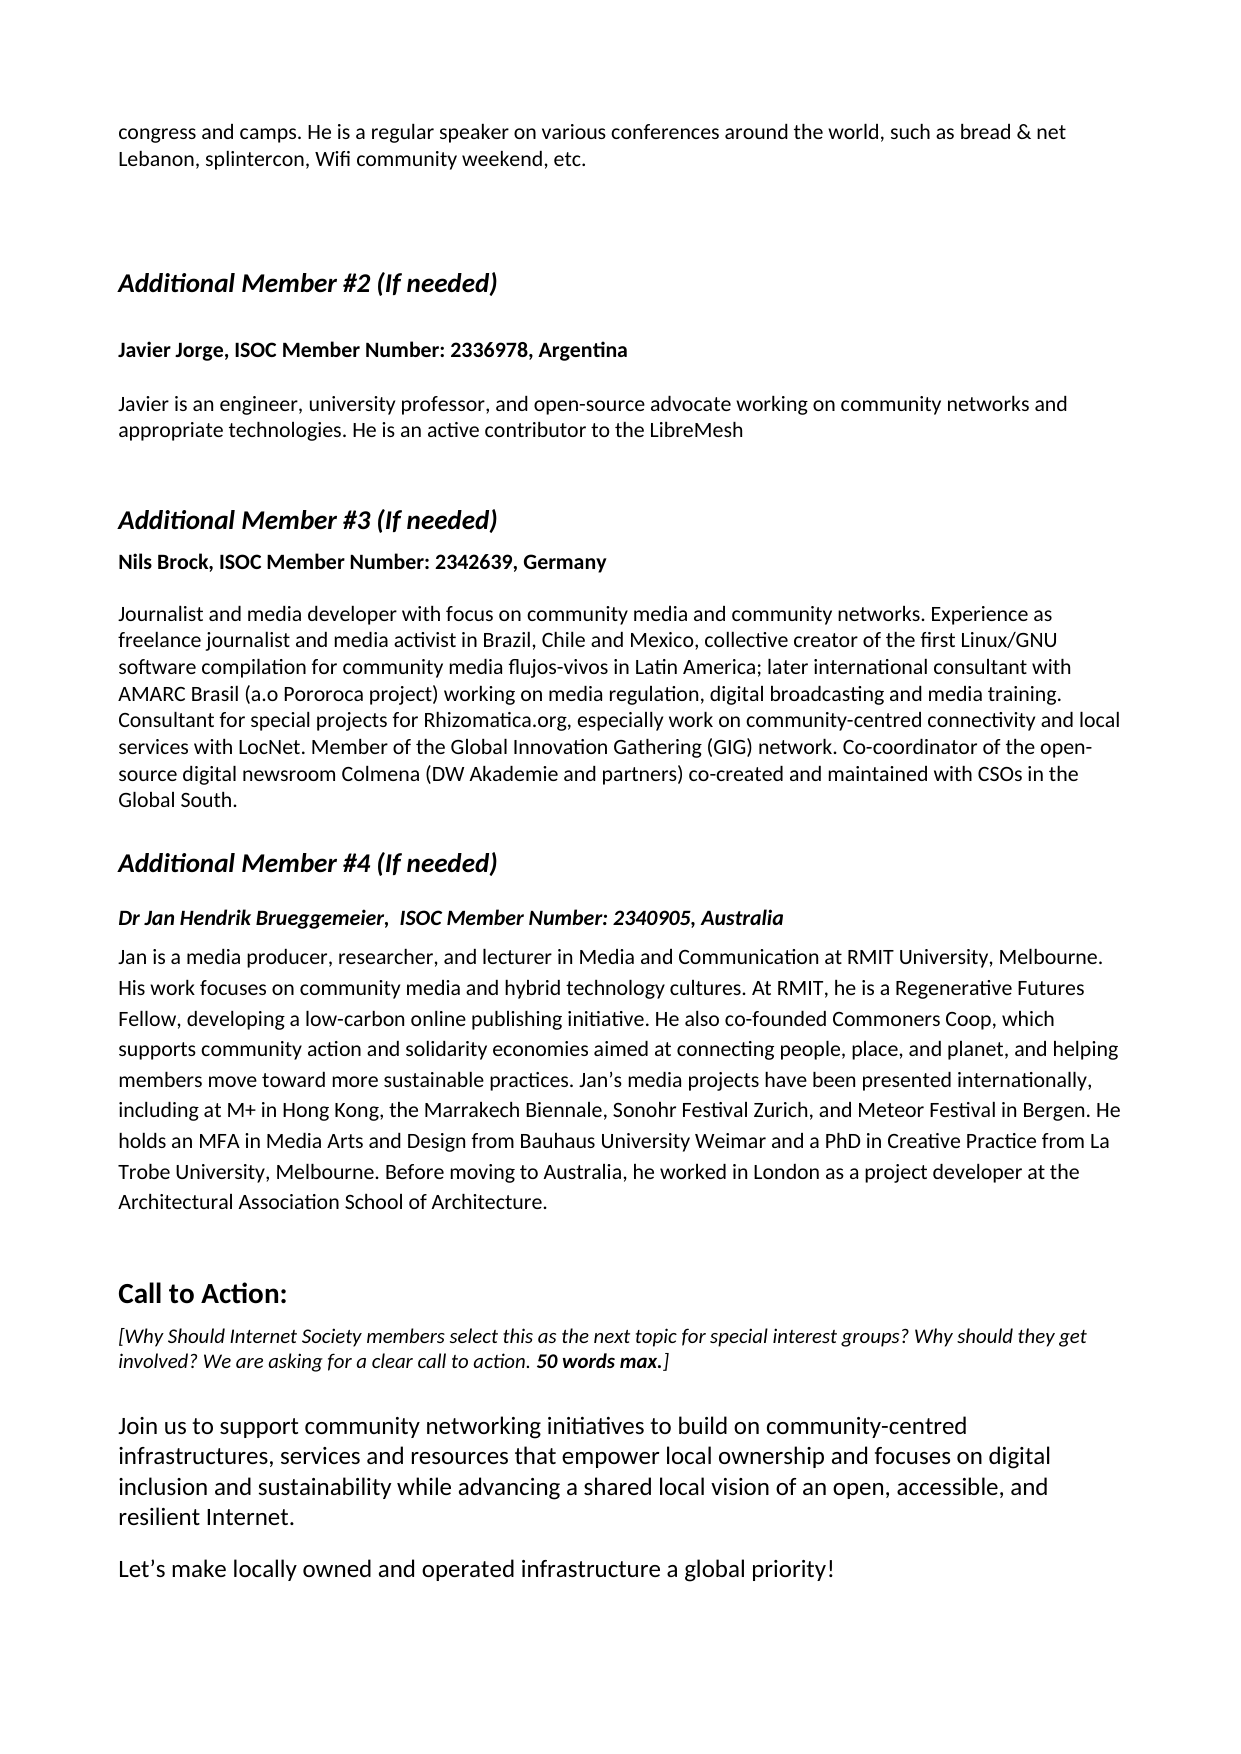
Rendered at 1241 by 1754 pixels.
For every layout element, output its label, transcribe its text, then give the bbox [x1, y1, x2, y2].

text congress and camps. He is a regular speaker on various conferences around the world, such as bread & net Lebanon, splintercon, Wifi community weekend, etc. [118, 118, 1122, 171]
subtitle Dr Jan Hendrik Brueggemeier, ISOC Member Number: 2340905, Australia [118, 904, 1122, 931]
subtitle Additional Member #4 (If needed) [118, 846, 1122, 879]
subtitle Call to Action: [118, 1275, 1122, 1311]
subtitle Additional Member #3 (If needed) [118, 503, 1122, 536]
text Javier Jorge, ISOC Member Number: 2336978, Argentina Javier is an engineer, university professor, and open-source advocate working on community networks and appropriate technologies. He is an active contributor to the LibreMesh [118, 336, 1122, 443]
text Jan is a media producer, researcher, and lecturer in Media and Communication at RMIT University, Melbourne. His work focuses on community media and hybrid technology cultures. At RMIT, he is a Regenerative Futures Fellow, developing a low-carbon online publishing initiative. He also co-founded Commoners Coop, which supports community action and solidarity economies aimed at connecting people, place, and planet, and helping members move toward more sustainable practices. Jan’s media projects have been presented internationally, including at M+ in Hong Kong, the Marrakech Biennale, Sonohr Festival Zurich, and Meteor Festival in Bergen. He holds an MFA in Media Arts and Design from Bauhaus University Weimar and a PhD in Creative Practice from La Trobe University, Melbourne. Before moving to Australia, he worked in London as a project developer at the Architectural Association School of Architecture. [118, 943, 1122, 1215]
text Nils Brock, ISOC Member Number: 2342639, Germany [118, 548, 1122, 575]
subtitle Additional Member #2 (If needed) [118, 266, 1122, 299]
text Let’s make locally owned and operated infrastructure a global priority! [118, 1553, 1122, 1583]
text [Why Should Internet Society members select this as the next topic for special interest groups? Why should they get involved? We are asking for a clear call to action. 50 words max.] [118, 1323, 1122, 1374]
text Join us to support community networking initiatives to build on community-centred infrastructures, services and resources that empower local ownership and focuses on digital inclusion and sustainability while advancing a shared local vision of an open, accessible, and resilient Internet. [118, 1410, 1122, 1532]
text Journalist and media developer with focus on community media and community networks. Experience as freelance journalist and media activist in Brazil, Chile and Mexico, collective creator of the first Linux/GNU software compilation for community media flujos-vivos in Latin America; later international consultant with AMARC Brasil (a.o Pororoca project) working on media regulation, digital broadcasting and media training. Consultant for special projects for Rhizomatica.org, especially work on community-centred connectivity and local services with LocNet. Member of the Global Innovation Gathering (GIG) network. Co-coordinator of the open-source digital newsroom Colmena (DW Akademie and partners) co-created and maintained with CSOs in the Global South. [118, 600, 1122, 813]
